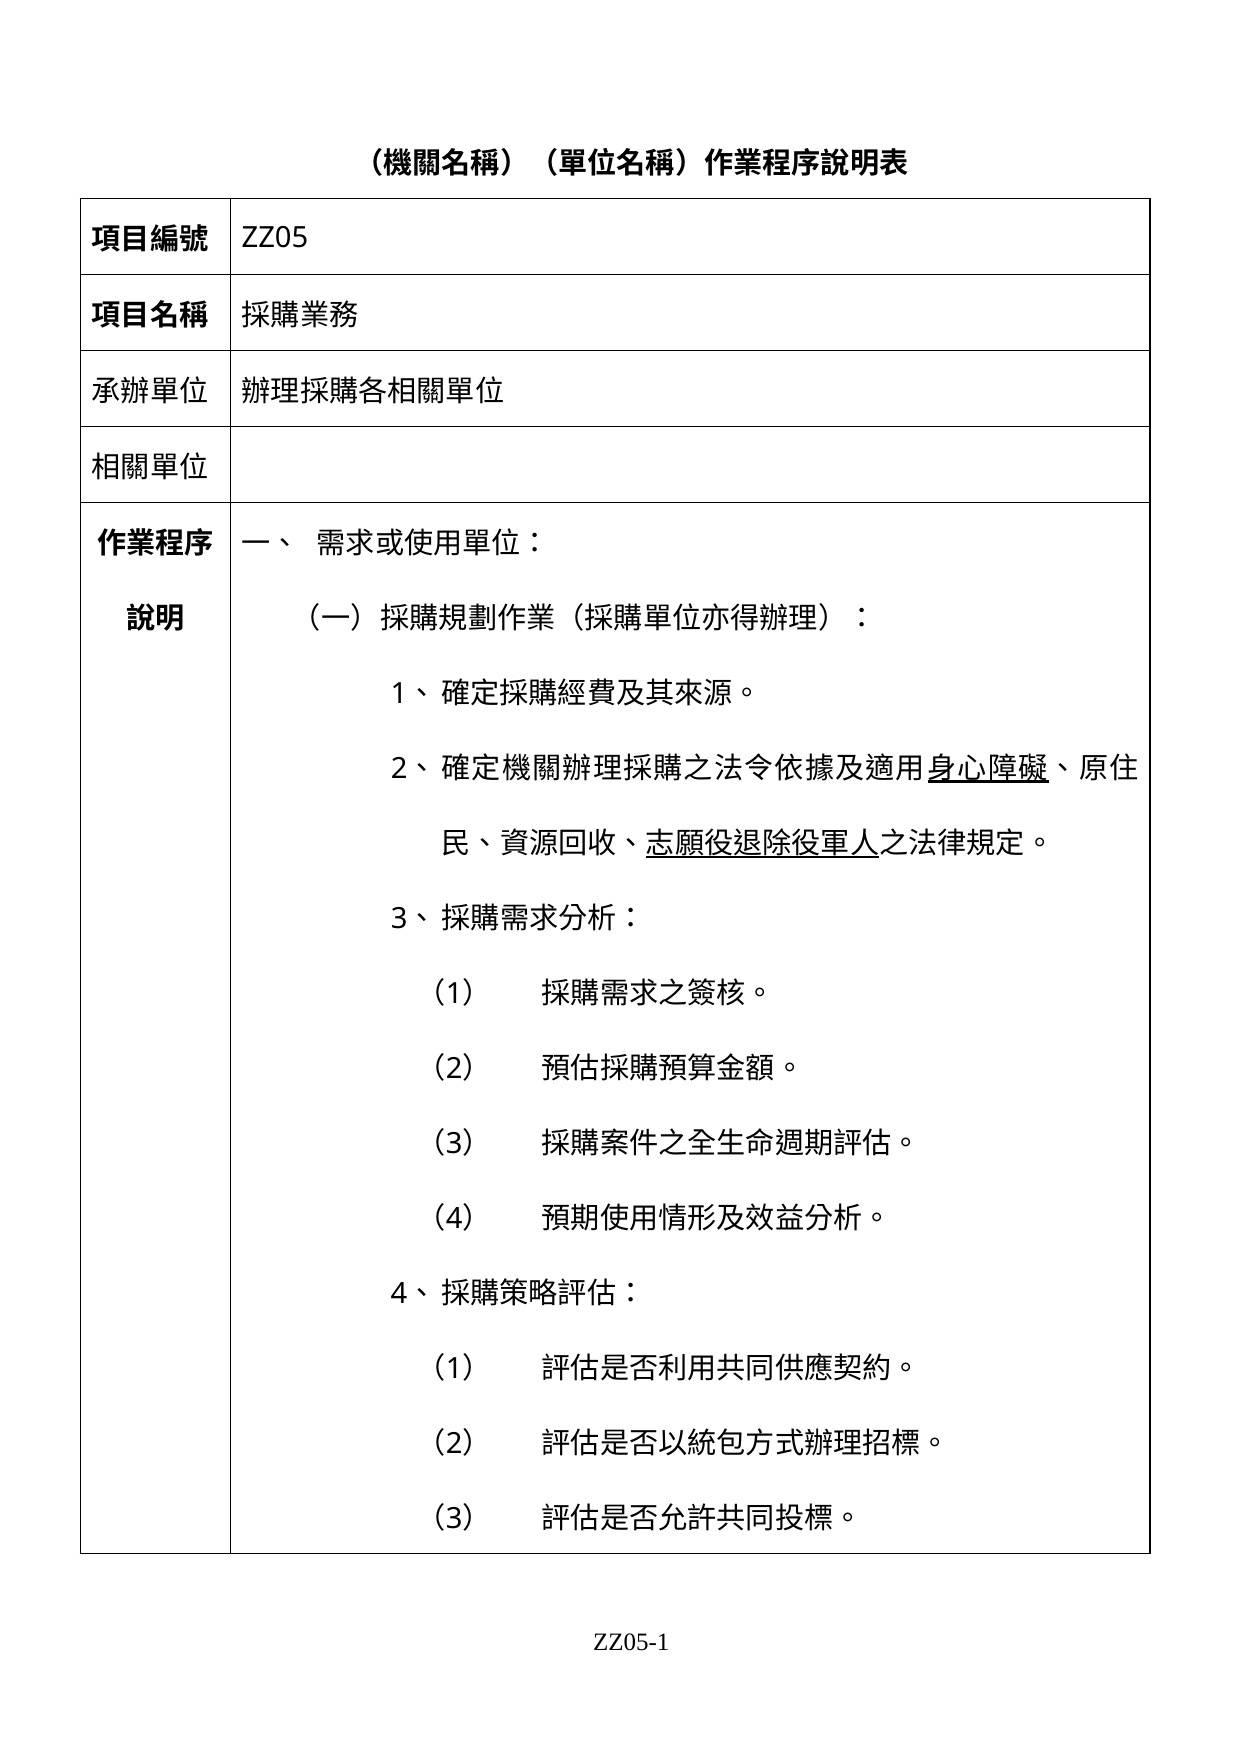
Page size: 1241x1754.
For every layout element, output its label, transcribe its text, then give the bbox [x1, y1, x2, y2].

table_cell 採購業務 [231, 275, 1149, 350]
table_cell 作業程序說明 [81, 503, 230, 1553]
text （機關名稱）（單位名稱）作業程序說明表 [118, 123, 1144, 198]
table_header 項目編號 [81, 199, 230, 274]
table_cell 承辦單位 [81, 351, 230, 426]
table_cell 相關單位 [81, 427, 230, 502]
table_cell [231, 427, 1149, 502]
table_cell 項目名稱 [81, 275, 230, 350]
table_cell 辦理採購各相關單位 [231, 351, 1149, 426]
table_cell 需求或使用單位： 採購規劃作業（採購單位亦得辦理）： 確定採購經費及其來源。 確定機關辦理採購之法令依據及適用身心障礙、原住民、資源回收、志願役退除役軍人之法律規定。 採購需求分析： 採購需求之簽核。 預估採購預算金額。 採購案件之全生命週期評估。 預期使用情形及效益分析。 採購策略評估： 評估是否利用共同供應契約。 評估是否以統包方式辦理招標。 評估是否允許共同投標。 評估機關是否具有自行辦理採購之專業人員及能力，或依政府採購法（下稱本法）第5條規定委託法人團體代辦或依本法第40條第1項規定洽由其他具有專業能力之機關代辦。 評估招標方式。 評估決標原則。巨額工程採購之決標原則，依「機關巨額工程採購採最有利標決標作業要點」於招標前提報採購審查小組審查。另機關如已依相關補助規定決定採最有利標決標，且無其他需協助審查事項，免再依「機關巨額工程採購採最有利標決標作業要點」提報採購審查小組審查。 辦理採購前須依規定完成簽核或層報核定程序。 請購作業： 配合計畫期程並考量招標作業所需時間，適時提出請購。 避免意圖規避本法化整為零分批採購。 協助採購作業： 就權管部分協助訂定招標文件，查察有無限制競爭情形。 依本法第36條、第37條及「投標廠商資格與特殊或巨額採購認定標準」，研訂投標廠商資格，不得不當限制競爭，並以確認廠商具備履行契約所必須之能力者為限。 依本法第26條及「政府採購法第26條執行注意事項」，研訂技術規格，其所標示之擬採購產品或服務之特性，在目的及效果上均不得限制競爭。 技術服務案件，查察設計是否符合節省能源、減少溫室氣體排放、保護環境、節約資源、經濟耐用等目的，並考量景觀、自然生態、生活美學及性別、身心障礙、高齡、兒童等使用者友善環境。 訂有底價之採購，提出底價之預估金額及其分析。 承辦審標事項人員出席開標會議協助開標、審標、處理廠商標價偏低情形。 會同抽查驗核廠商履約結果有無與契約、圖說或貨樣規定不符，並會同決定不符時之處置，協助辦理驗收有關作業並於驗收紀錄簽認。但採購事項單純者得免之。 巨額採購，依本法第111條及「機關提報巨額採購使用情形及效益分析作業規定」，於使用期間內逐年提報使用情形及效益分析，並依審計法施行細則第42條之3函報審計機關。 協助處理採購爭議。 採購單位： 招標作業： 依本法第7條規定，確認該採購案之性質歸屬為工程、財物或勞務採購。 就其所辦採購案件，依採購金額認定屬巨額採購、查核金額以上之採購、公告金額以上之採購或小額採購，並於招標前認定採購金額、預算金額、預計金額。 視採購案件之標的、性質、金額及規模不同，依本法第18條至第23條規定選擇適當之招標方式。 考量採購之異質程度，依本法第52條規定，選擇適當之決標原則，例如採最低標（包括評分及格最低標）或最有利標決標（包括適用或準用最有利標、取最有利標精神擇符合需要者）。採適用最有利標決標者，依本法第56條第3項規定，應先報經上級機關核准。 編製、核定預算，其預算金額不得逾越經核定之分配預算範圍。 注意廠商資格及技術規格合理且無限制競爭。 採用主管機關訂頒各類範本訂定招標文件，並簽請機關首長或其授權人核定。本法第63條第1項規定，各類採購契約以採用主管機關訂定之範本為原則，並得視個案採購特性及實際需要，納入相關履約管理約定。依本法第34條保密規定處理招標文件。 依「公共工程招標文件公開閱覽制度實施要點」第2點，辦理特殊或查核金額以上之工程採購，於公告招標前辦理招標文件之公開閱覽。 公開招標或選擇性招標，依本法第27條規定，應將招標公告或辦理資格審查之公告刊登於政府採購公報並公開於資訊網路。公告之內容修正時，亦同；另依本法第22條第1項第9款至第11款辦理公開客觀評選優勝者或公開徵求勘選認定適合需要者，亦同。依本法第22條採限制性招標，其無公開評選或公開徵求作業者，得邀請特定廠商比價或議價；其得以比價方式辦理者，優先以比價方式辦理。 公開招標之招標文件及選擇性招標之預先辦理資格審查文件，應依本法第29條規定自公告日起至截止投標日或收件日止，公開發給、發售及郵遞方式辦理。採電子領標者，依「電子採購作業辦法」第6條規定，利用主管機關之政府電子採購網辦理，得免另備書面文件。 開標審標作業： 開標前依本法第33條及其施行細則第29條規定，檢視已收受之廠商投標文件是否於投標截止期限前，以郵遞或專人送達招標機關或其指定之場所，有無書面密封且外標封外有無標示廠商名稱及地址。允許廠商電子投標者，依電子採購作業辦法第15條規定辦理電子開標。 開標前簽請機關首長或其授權人員，指派適當人員擔任主持開標人員，主持開標人員得兼任承辦開標人員；開標後需當場審標者，通知承辦審標事項之人員會辦、協辦。 開標前依本法第13條規定通知主（會）計單位、有關單位派員監辦；查核金額以上採購，依本法第12條規定通知上級機關派員監辦。 開標前查察是否有本法第48條不予開標及承辦、監辦採購人員有無本法第15條需迴避之情形。 開標前檢查投標廠商家數是否已達法定家數（如有分段開標，係指第1段開標）：未達法定家數者，不予開標。已達法定家數者，依開標人員分工事項辦理開標作業。 須於開標前訂定底價者，就規劃、設計、需求或使用單位提出之底價預估金額及其分析，檢討後簽報機關首長或其授權人員核定底價。但重複性採購或未達公告金額之採購，得逕行簽報核定。注意底價之保密規定。 依規定開啟廠商投標文件之標封，宣布投標廠商之名稱或代號、家數及其他招標文件規定之事項。有標價者，並宣布之（最有利標採協商措施且包括標價者，不宣布標價）。分段開標之採購，得依資格、規格、價格之順序開標，或將【資格與規格】或【規格與價格】合併開標。 查察廠商之投標文件有無本法第50條第1項所列各款情形之一。 審查投標廠商有無依招標文件規定繳納押標金，及其額度是否符合招標文件規定。 查察投標廠商有無本法第31條第2項及招標文件所規定押標金不予發還之情形。 審查投標廠商有無依招標文件規定檢附資格文件或技術規格文件及是否符合招標文件規定（附有投標廠商聲明書、切結書或投標須知規定之其他事項，納入審標範圍），並查察文件之真實性。 依招標文件規定審查投標廠商之價格文件，並將各廠商報價登錄於開標紀錄表；最低標廠商如有總標價或部分標價偏低，顯不合理，有降低品質、不能誠信履約之虞或其他特殊情形，並依本法第58條規定辦理。 審查廠商投標文件，如發現其內容有疑義時，得通知投標廠商提出說明，以確認其正確之內容。廠商投標文件如屬明顯打字或書寫錯誤，與標價無關，機關得允許廠商更正。投標之價格文件內記載金額之文字與號碼不符時，以文字為準。 依規定製作開標紀錄，由辦理開標人員會同簽認；有監辦人員者，亦應會同簽認。 未順利開標之案件，檢討其原因，作必要且合理之修正後重行招標，或停止採購。 議（比）價及決標作業： 議（比）價、決標前依規定通知主（會）計單位、有關單位派員監辦；查核金額以上採購，通知上級機關派員監辦。 減價或評選結果符合本法第52條至第56條規定者，辦理決標；無決標對象者，宣布廢標。 依規定製作議價、比價、決標紀錄，由辦理人員會同簽認；有監辦人員者，亦應會同簽認。無法決標者，亦同。 依本法第61條、第62條規定，於決標後30日內辦理決標資料之公告、彙送。無法決標者，刊登無法決標公告。 依決標結果製作合約文件。 未順利決標之案件，檢討其原因，作必要且合理之修正後重行招標，或停止採購。 爭議處理： 屬於招標、審標、決標之爭議，依本法第75條、第84條處理。 屬於招標、審標、決標且與本法第101條有關之爭議，依本法第101條至第103條及其施行細則第109條之1規定處理。 履約管理及驗收單位： 依契約約定之給付條件、期限，完成審核程序，給付契約價金。付款及審核程序，除契約另有約定外，依本法第73條之1規定。 注意得標廠商於履約期間內之履約進度，督促廠商依期限履約；廠商逾履約期限者，依契約約定計算逾期違約金。 查察得標廠商是否自行履行工程、勞務契約，不得有轉包情形。廠商履行財物契約，其需經一定履約過程，非以現成財物供應者，亦同。 工程採購，注意廠商有無違法僱用外籍勞工情形；財物採購，注意履約標的來源是否合法、證明文件有無不實情形；勞務採購，注意勞工權益之保障。 督促廠商注意履約品質，辦理自主檢查。如發現或預見廠商之履約瑕疵，或有其他違反契約之情事者，通知廠商限期改善。廠商未於期限內改善者，依契約約定辦理。 查察廠商是否依契約所定保險內容投保，避免廠商以過高之自負額或除外不保之批註等方式，減省保險費用，致保險範圍不足；查察保險契約有無偽造變造之情形。 查察廠商履約有無契約所定各種保證金不發還情事、廠商連帶保證書、保險單有無偽造變造情形。注意廠商連帶保證書及連帶保證保險單之有效期、提前通知展期、有效期內通知銀行/保險公司給付。 因合法事由，契約標的、價金、履約期限或其他契約內容須變更者，須作成書面文件並經雙方簽名蓋章。契約變更應依「採購契約變更或加減價核准監辦備查規定一覽表」辦理，並注意上開一覽表對應項次之核准、監辦、備查規定。 契約雙方因履約而生爭議者，應依法令及契約約定，盡力協調解決。履約爭議發生後，與爭議無關或不受影響之部分應繼續履約。但經機關同意者不在此限。 工程採購除契約另有規定外，應於收到廠商竣工書面通知之日起7日內，會同監造單位及廠商，依據契約、圖說或貨樣核對竣工之項目及數量，確定是否竣工；廠商未依機關通知派代表參加者，仍得予確定。 有初驗程序者，應於收受監造單位送審之全部資料之日起30日內辦理初驗，並作成初驗紀錄。初驗結果與契約、圖說、貨樣規定不符，應於紀錄載明初驗結果與不符情形，及改善、拆除、重作、退貨、換貨之期限。初驗結果可作為正式驗收之用。 法令或契約載有驗收時應辦理丈量、檢驗或試驗之方法、程序或標準者，應依其規定辦理。 有初驗程序者，初驗合格後，應於20日內（契約另有約定者，從其約定）辦理驗收，並作成驗收紀錄。無初驗程序者，應於接獲廠商通知備驗或可得驗收之程序完成後30日內（契約另有約定者，從其約定）辦理驗收，並作成驗收紀錄。 主驗人主持驗收程序，抽查驗核廠商履約結果有無與契約、圖說或貨樣規定不符，視需要拆驗或化驗工程、財物之隱蔽部分；並決定廠商履約結果與契約、圖說或貨樣規定不符時之處置，並於結算驗收證明書或其他類似文件簽認。機關承辦採購單位之人員（指機關辦理該採購案件最基層之承辦人員），不得為所辦採購驗收之主驗人或樣品及材料之檢驗人。 公告金額以上之工程或財物採購，除符合本法施行細則第90條第1項第1款或其他經主管機關認定之情形者外，應填具結算驗收證明書或其他類似文件。未達公告金額之工程或財物採購，得由機關視需要填具之。勞務採購準用之。 辦理減價收受者，須符合本法第72條第2項、其施行細則第98條第2項規定。 廠商如有逾期履約之情形，覈實計算逾期違約金；未履約之項目，扣減契約價金。 驗收完畢後15日填具結算驗收證明書或其他類似文件。但有特殊情形必須延期，須經機關首長或其授權人員核准。 機關與廠商因履約爭議未能達成協議者，依契約約定及本法第85條之1規定處理；屬於履約管理、驗收且與本法第101條有關之爭議，依本法第101條至第103條及其施行細則第109條之1規定處理。 監辦單位（包括主會計及有關單位）： 開標、議（比）價、決標及驗收之監辦，於未達公告金額之採購，依本法第13條第2項規定，中央機關依「中央機關未達公告金額採購監辦辦法」；地方機關依直轄市、縣市政府訂定之監辦辦法辦理監辦，直轄市、縣市政府未另定監辦辦法者，比照公告金額以上之採購，依本法第13條第1項及「機關主會計及有關單位會同監辦採購辦法」監辦。 監辦，指監辦人員實地監視或書面審核機關辦理開標、比價、議價、決標及驗收是否符合本法規定之程序，不包括涉及廠商資格、規格、商業條款、底價訂定、決標條件及驗收方法等採購之實質或技術事項之審查。但監辦人員發現該等事項有違反法令情形者，仍得提出意見。 開標、議（比）價、決標及驗收，依本法施行細則第51條、第68條及第96條規定，會同於各該紀錄簽認。未監辦案件，紀錄內載明法令依據。 依「採購契約變更或加減價核准監辦備查規定一覽表」所列情形，於契約變更程序時派員監辦。 公告金額以上之採購，採書面審核監辦者，應經機關首長或其授權人員核准；如有「機關主會計及有關單位會同監辦採購辦法」第5條所列特殊情形之一，且經機關首長或其授權人員核准者，得不派員監辦。但有該辦法第6條第1項所列情形之一且尚未解決者，應派員監辦。 中央機關未達公告金額之採購，得採書面審核監辦，免經機關首長或其授權人員核准；如有「中央機關未達公告金額採購監辦辦法」第3條所列情形之一，得不派員監辦。但有該辦法第4條第1項所列情形之一者，應派員監辦。直轄市或縣(市)另定未達公告金額採購監辦辦法者，從其規定。 驗收完畢後，監驗人員於結算驗收證明書或其他類似文件簽認。 上級機關： 核准所屬機關提報擬採最有利標決標之採購。 派員監辦所屬機關辦理查核金額以上採購之開標、比價、議價、決標及驗收，並得斟酌個案金額、地區或其他特殊情形，決定應否派員監辦。其未派員監辦者，應事先通知機關自行依法辦理。 監辦，不包括涉及廠商資格、規格、商業條款、底價訂定、決標條件及驗收方法等實質或技術事項之審查。監辦人員發現該等事項有違反法令情形者，仍得提出意見。監辦人員採書面審核監辦者，應經機關首長或其授權人員核准。 依「採購契約變更或加減價核准監辦備查規定一覽表」所列情形，於所屬機關辦理契約變更程序時派員監辦。 所屬機關辦理未達查核金額之採購，其決標金額達查核金額者，或契約變更後其金額達查核金額者，辦理所屬機關補具相關文件之備查程序。 查核金額以上採購，核准所屬機關提報之超過底價百分之四之採購案決標。 查核金額以上採購，核准所屬機關提報之減價收受。 依本法第85條之3規定，核定所屬機關提報不同意調解建議之決定。 依本法第85條之4規定，核定所屬機關提報對調解方案所提之異議。 其餘事項依主管機關訂頒之「政府採購法規定須報上級機關核准核定同意備查事項上級機關權責一覽表」。 [231, 503, 1149, 1553]
table_header ZZ05 [231, 199, 1149, 274]
